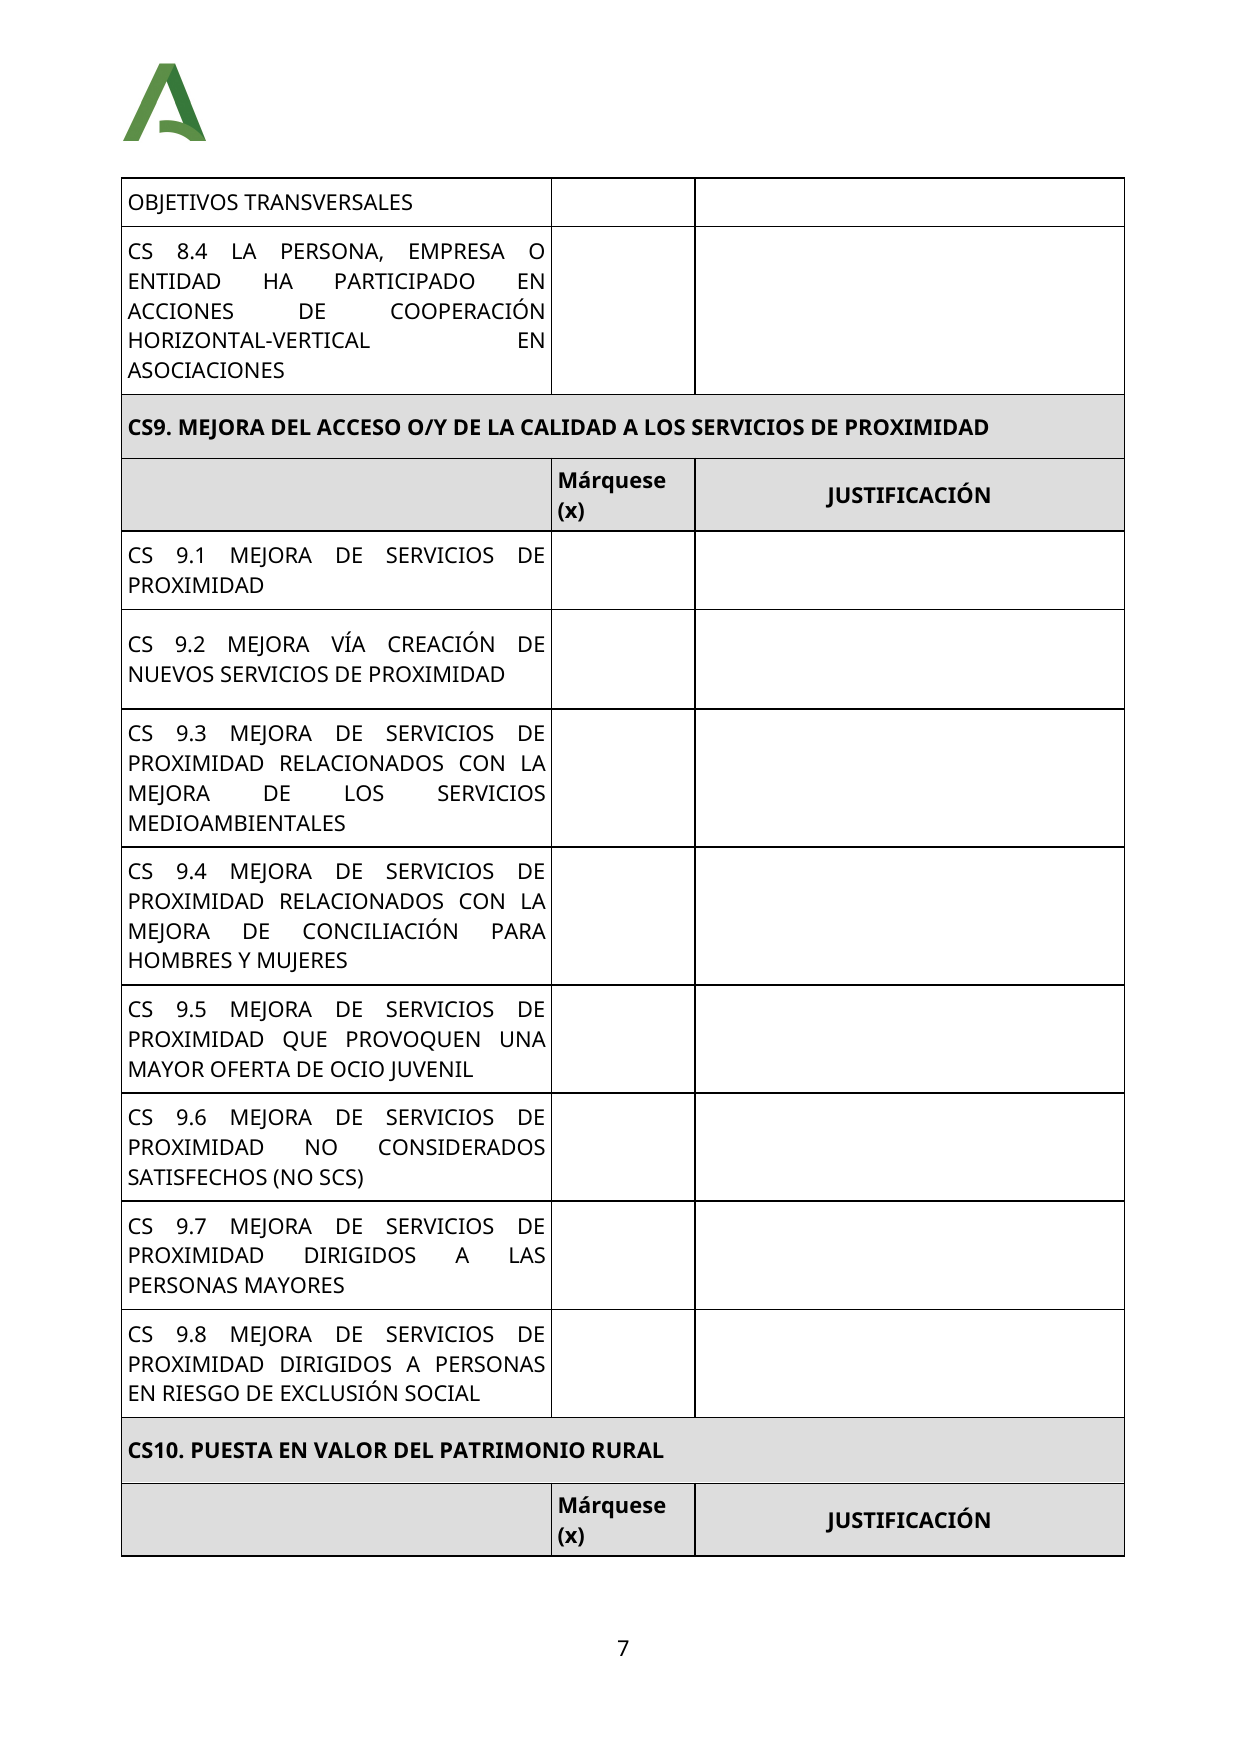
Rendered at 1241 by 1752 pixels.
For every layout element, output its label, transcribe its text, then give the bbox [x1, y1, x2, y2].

table_cell [696, 179, 1124, 226]
table_cell [696, 1310, 1124, 1417]
table_cell CS 9.8 MEJORA DE SERVICIOS DE PROXIMIDAD DIRIGIDOS A PERSONAS EN RIESGO DE EXCLUSIÓN SOCIAL [122, 1310, 551, 1417]
table_cell [552, 1202, 694, 1309]
table_cell Márquese (x) [552, 459, 694, 530]
table_cell [696, 848, 1124, 984]
picture [118, 59, 211, 146]
table_cell [552, 1310, 694, 1417]
table_cell CS 9.5 MEJORA DE SERVICIOS DE PROXIMIDAD QUE PROVOQUEN UNA MAYOR OFERTA DE OCIO JUVENIL [122, 986, 551, 1092]
table_cell [122, 1484, 551, 1555]
table_cell [552, 179, 694, 226]
table_cell [552, 848, 694, 984]
table_cell [696, 532, 1124, 609]
table_cell [696, 986, 1124, 1092]
table_cell CS9. MEJORA DEL ACCESO O/Y DE LA CALIDAD A LOS SERVICIOS DE PROXIMIDAD [122, 395, 1124, 458]
table_cell [552, 532, 694, 609]
table_cell [696, 610, 1124, 708]
table_cell CS 9.3 MEJORA DE SERVICIOS DE PROXIMIDAD RELACIONADOS CON LA MEJORA DE LOS SERVICIOS MEDIOAMBIENTALES [122, 710, 551, 846]
table_cell [696, 1094, 1124, 1200]
table_cell CS 8.4 LA PERSONA, EMPRESA O ENTIDAD HA PARTICIPADO EN ACCIONES DE COOPERACIÓN HORIZONTAL-VERTICAL EN ASOCIACIONES [122, 227, 551, 394]
table_cell JUSTIFICACIÓN [696, 459, 1124, 530]
table_cell CS 9.7 MEJORA DE SERVICIOS DE PROXIMIDAD DIRIGIDOS A LAS PERSONAS MAYORES [122, 1202, 551, 1309]
table_cell [696, 1202, 1124, 1309]
table_cell OBJETIVOS TRANSVERSALES [122, 179, 551, 226]
table_cell CS10. PUESTA EN VALOR DEL PATRIMONIO RURAL [122, 1418, 1124, 1482]
table_cell Márquese (x) [552, 1484, 694, 1555]
table_cell [122, 459, 551, 530]
table_cell [552, 986, 694, 1092]
table_cell [552, 227, 694, 394]
table_cell [552, 710, 694, 846]
table_cell [552, 1094, 694, 1200]
table_cell [696, 710, 1124, 846]
table_cell CS 9.2 MEJORA VÍA CREACIÓN DE NUEVOS SERVICIOS DE PROXIMIDAD [122, 610, 551, 708]
table_cell CS 9.4 MEJORA DE SERVICIOS DE PROXIMIDAD RELACIONADOS CON LA MEJORA DE CONCILIACIÓN PARA HOMBRES Y MUJERES [122, 848, 551, 984]
table_cell JUSTIFICACIÓN [696, 1484, 1124, 1555]
table_cell [552, 610, 694, 708]
table_cell CS 9.6 MEJORA DE SERVICIOS DE PROXIMIDAD NO CONSIDERADOS SATISFECHOS (NO SCS) [122, 1094, 551, 1200]
table_cell [696, 227, 1124, 394]
table_cell CS 9.1 MEJORA DE SERVICIOS DE PROXIMIDAD [122, 532, 551, 609]
